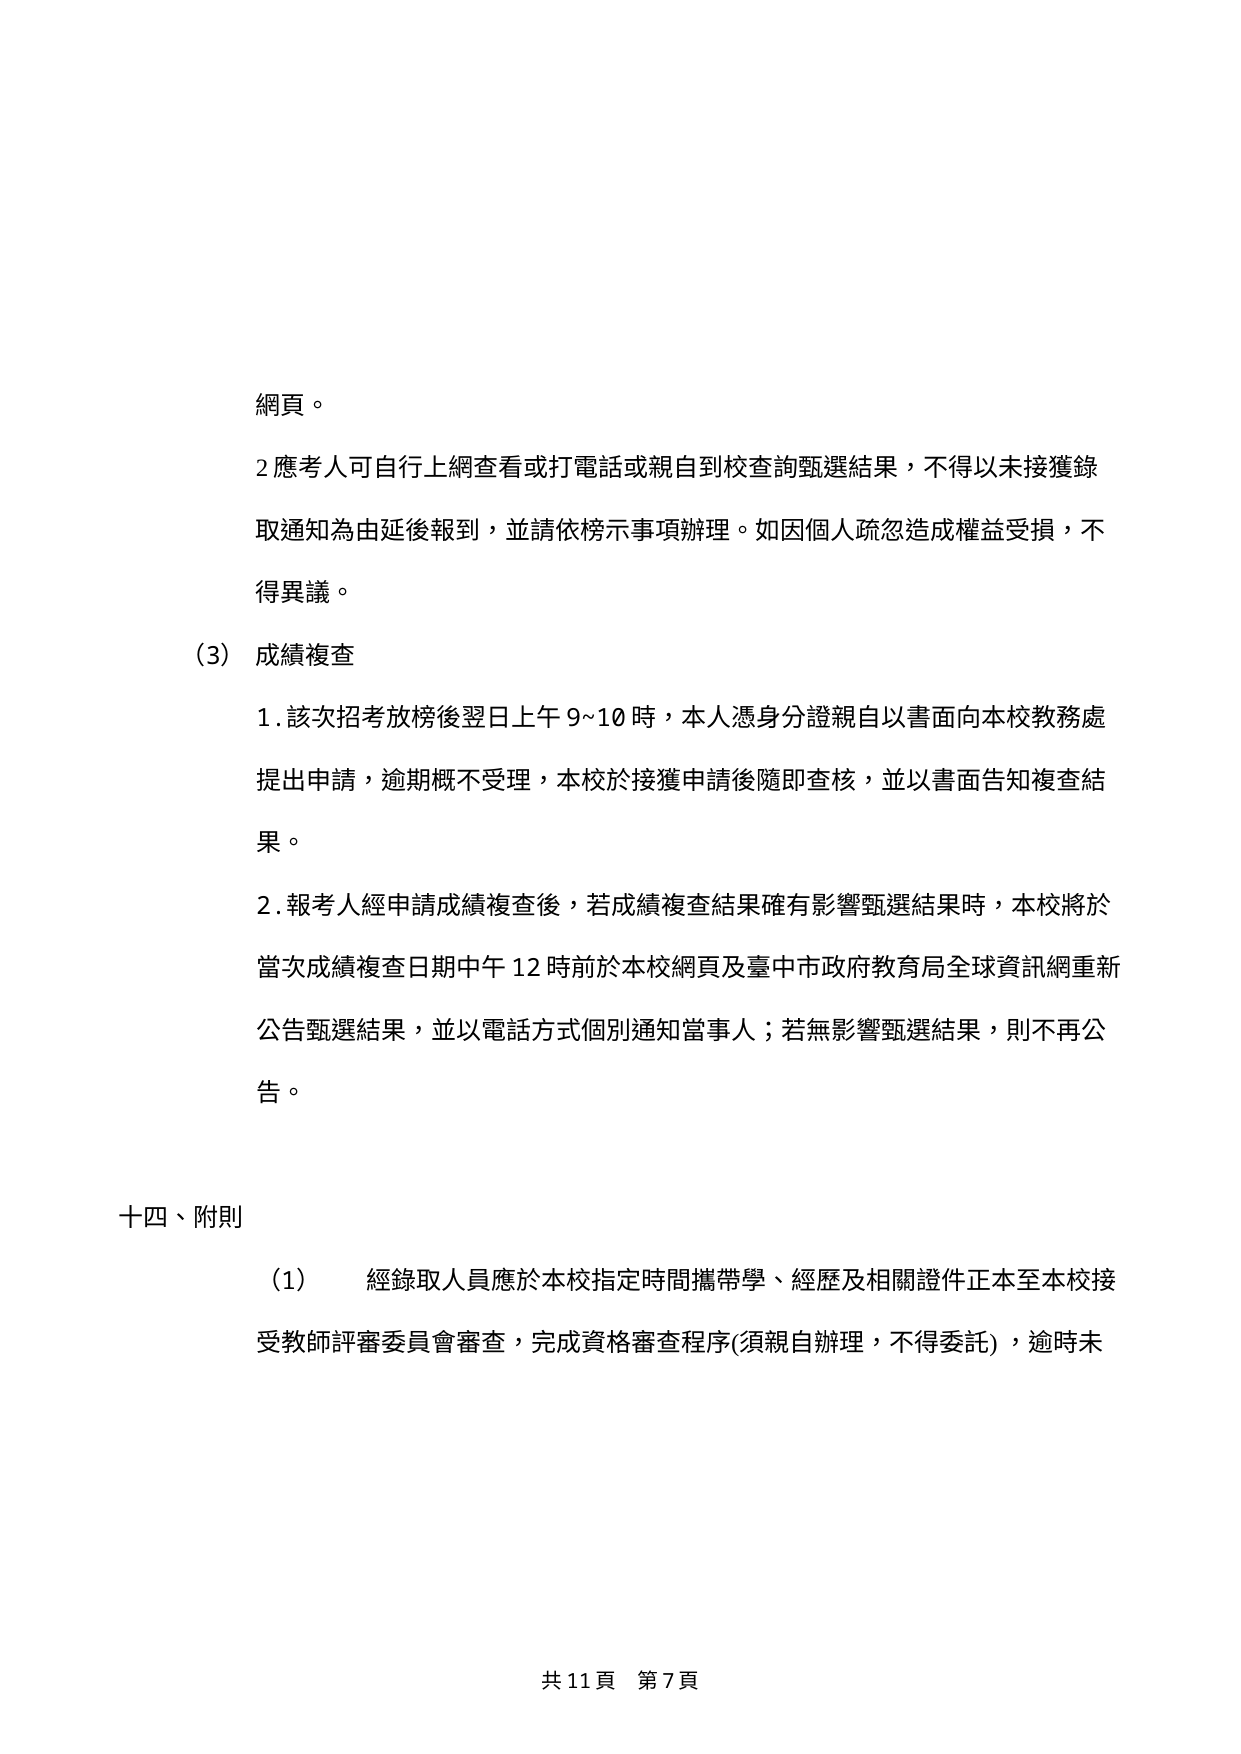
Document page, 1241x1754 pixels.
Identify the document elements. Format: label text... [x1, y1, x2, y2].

text 2應考人可自行上網查看或打電話或親自到校查詢甄選結果，不得以未接獲錄取通知為由延後報到，並請依榜示事項辦理。如因個人疏忽造成權益受損，不得異議。 [256, 424, 1122, 612]
list 成績複查 [181, 612, 1122, 674]
text 2.報考人經申請成績複查後，若成績複查結果確有影響甄選結果時，本校將於當次成績複查日期中午12時前於本校網頁及臺中市政府教育局全球資訊網重新公告甄選結果，並以電話方式個別通知當事人；若無影響甄選結果，則不再公告。 [256, 862, 1122, 1112]
text 1.該次招考放榜後翌日上午9~10時，本人憑身分證親自以書面向本校教務處提出申請，逾期概不受理，本校於接獲申請後隨即查核，並以書面告知複查結果。 [256, 674, 1122, 862]
list 經錄取人員應於本校指定時間攜帶學、經歷及相關證件正本至本校接受教師評審委員會審查，完成資格審查程序(須親自辦理，不得委託) ，逾時未 [256, 1237, 1122, 1362]
text 十四、附則 [118, 1174, 1122, 1237]
text 網頁。 [256, 362, 1122, 424]
